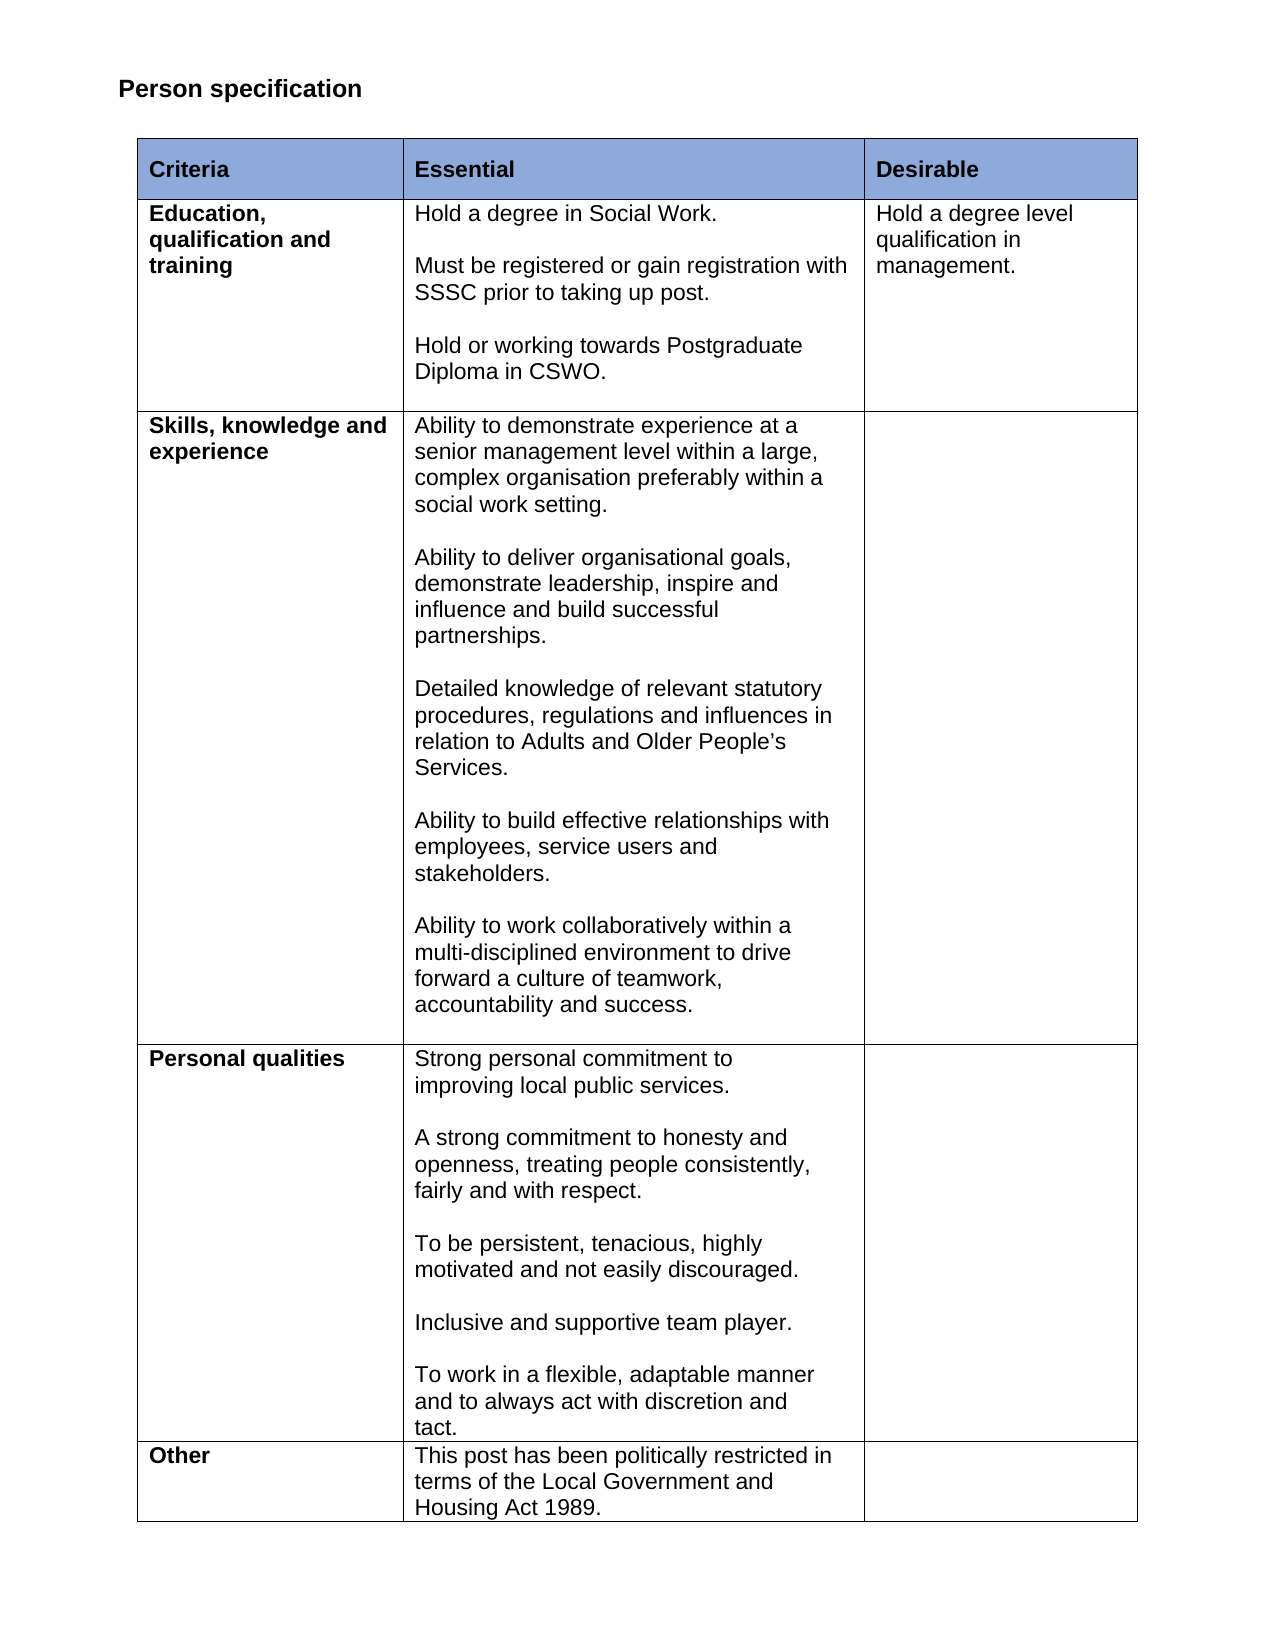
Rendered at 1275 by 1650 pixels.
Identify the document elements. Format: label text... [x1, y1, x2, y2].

table_cell Education, qualification and training [138, 200, 403, 411]
table_cell This post has been politically restricted in terms of the Local Government and Housing Act 1989. [404, 1442, 864, 1521]
table_cell Other [138, 1442, 403, 1521]
table_cell Hold a degree in Social Work. Must be registered or gain registration with SSSC prior to taking up post. Hold or working towards Postgraduate Diploma in CSWO. [404, 200, 864, 411]
table_cell Personal qualities [138, 1045, 403, 1441]
table_header Desirable [865, 139, 1137, 199]
table_cell Skills, knowledge and experience [138, 412, 403, 1044]
table_cell Ability to demonstrate experience at a senior management level within a large, complex organisation preferably within a social work setting. Ability to deliver organisational goals, demonstrate leadership, inspire and influence and build successful partnerships. Detailed knowledge of relevant statutory procedures, regulations and influences in relation to Adults and Older People’s Services. Ability to build effective relationships with employees, service users and stakeholders. Ability to work collaboratively within a multi-disciplined environment to drive forward a culture of teamwork, accountability and success. [404, 412, 864, 1044]
table_header Essential [404, 139, 864, 199]
subtitle Person specification [118, 74, 1157, 103]
table_cell [865, 412, 1137, 1044]
table_cell Strong personal commitment to improving local public services. A strong commitment to honesty and openness, treating people consistently, fairly and with respect. To be persistent, tenacious, highly motivated and not easily discouraged. Inclusive and supportive team player. To work in a flexible, adaptable manner and to always act with discretion and tact. [404, 1045, 864, 1441]
table_header Criteria [138, 139, 403, 199]
table_cell [865, 1045, 1137, 1441]
table_cell Hold a degree level qualification in management. [865, 200, 1137, 411]
table_cell [865, 1442, 1137, 1521]
